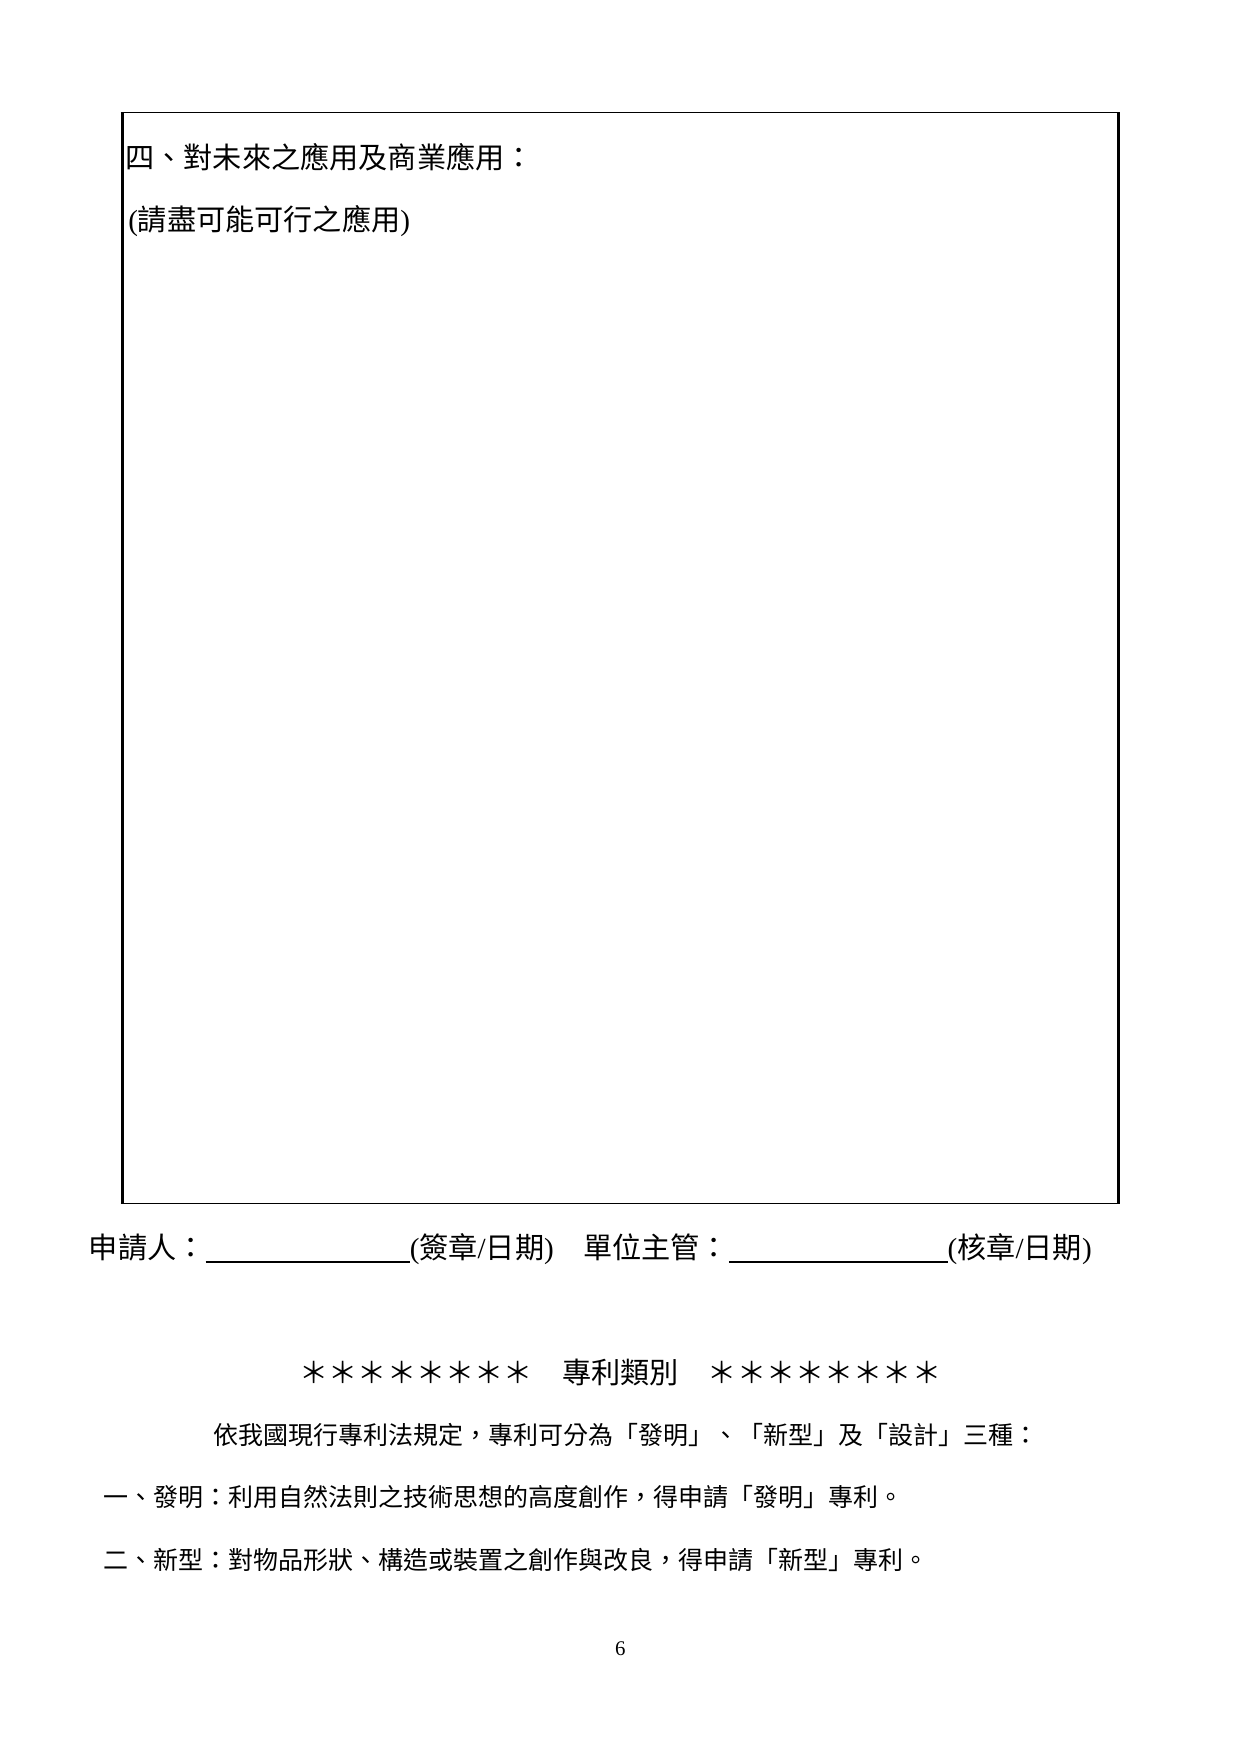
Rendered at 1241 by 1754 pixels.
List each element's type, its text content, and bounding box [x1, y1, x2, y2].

text 申請人： (簽章/日期) 單位主管： (核章/日期) [89, 1204, 1187, 1267]
text ＊＊＊＊＊＊＊＊ 專利類別 ＊＊＊＊＊＊＊＊ [118, 1329, 1122, 1392]
text 一、發明：利用自然法則之技術思想的高度創作，得申請「發明」專利。 [103, 1454, 1122, 1517]
text 二、新型：對物品形狀、構造或裝置之創作與改良，得申請「新型」專利。 [103, 1517, 1122, 1579]
text 依我國現行專利法規定，專利可分為「發明」、「新型」及「設計」三種： [129, 1392, 1122, 1454]
table_cell 四、對未來之應用及商業應用： (請盡可能可行之應用) [124, 113, 1117, 1203]
